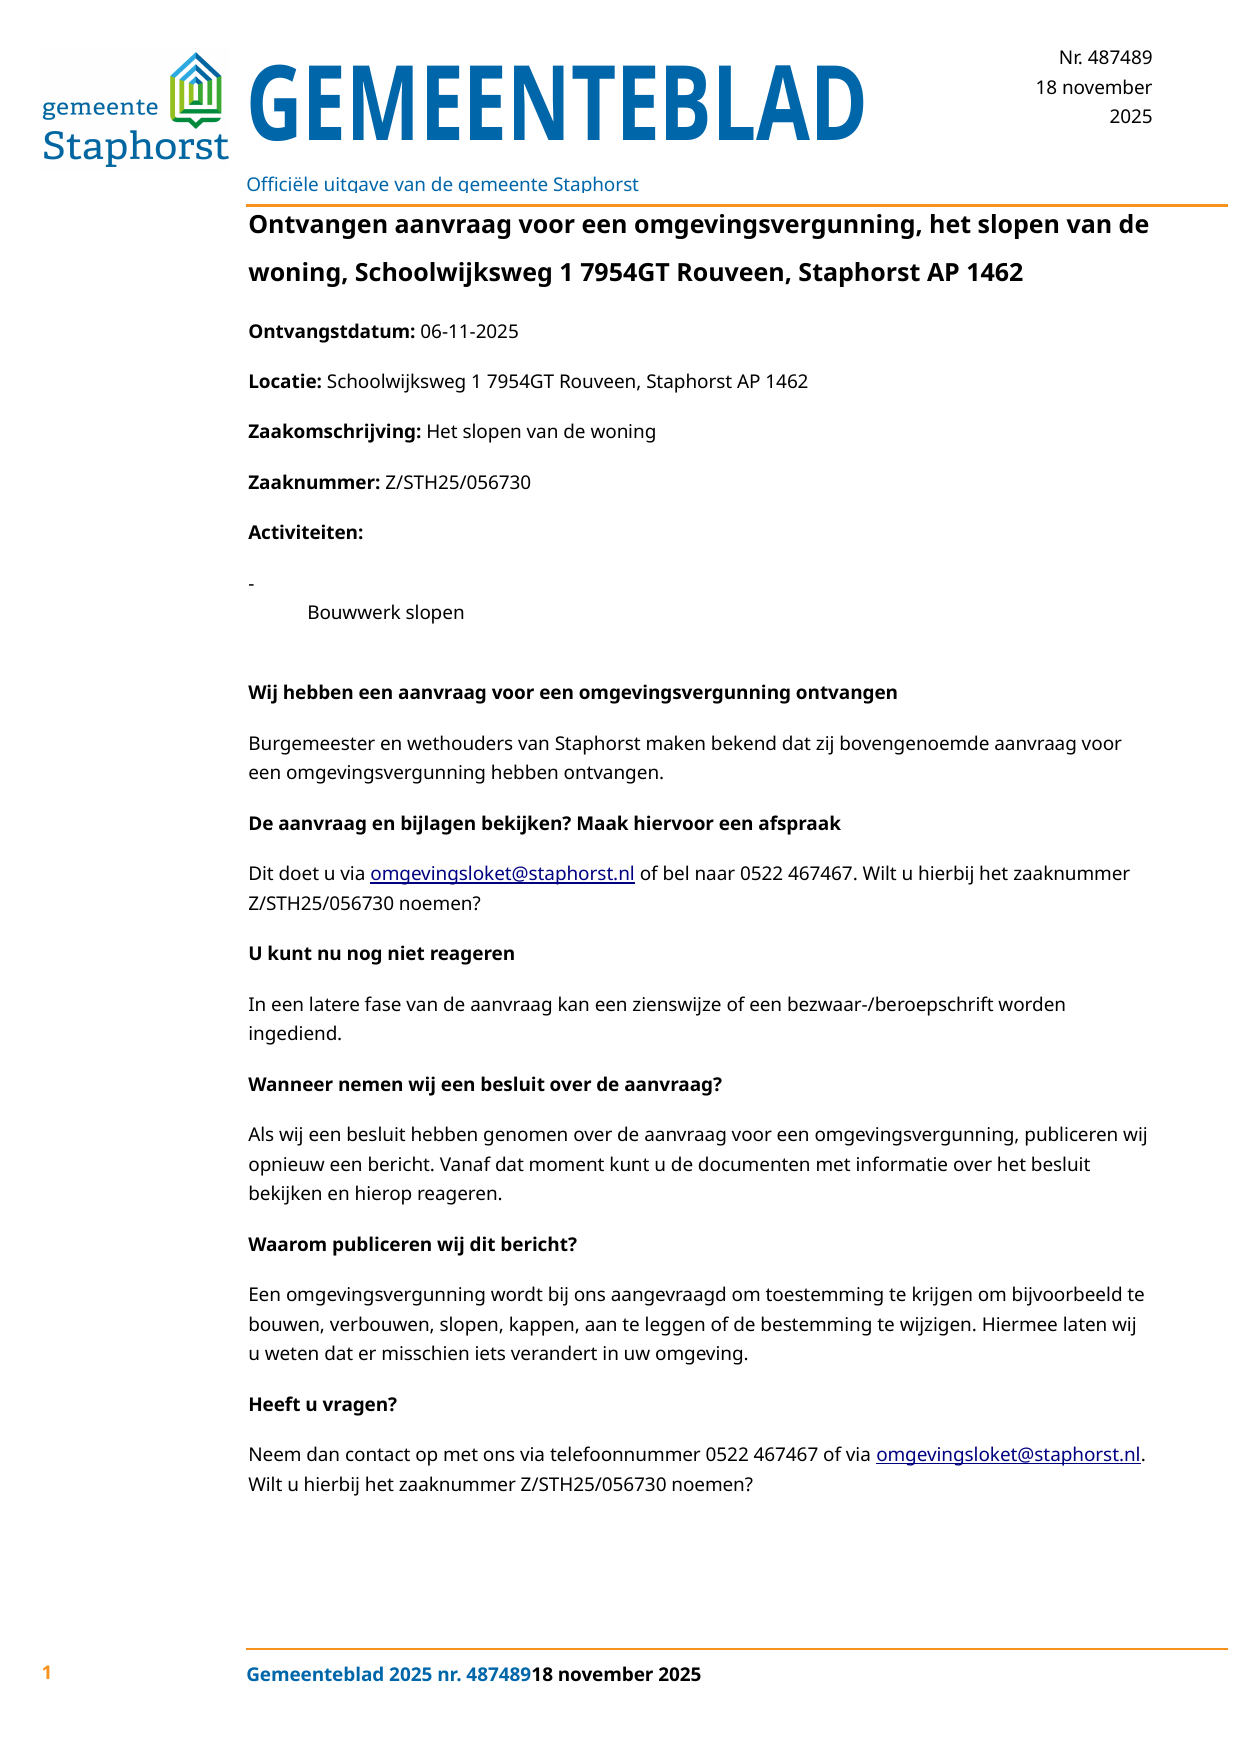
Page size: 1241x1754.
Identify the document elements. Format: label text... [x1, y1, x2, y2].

picture [41, 47, 231, 172]
text Zaakomschrijving: Het slopen van de woning [248, 419, 1152, 444]
text Heeft u vragen? [248, 1391, 1152, 1417]
text Activiteiten: [248, 519, 1152, 545]
text Waarom publiceren wij dit bericht? [248, 1231, 1152, 1257]
list Bouwwerk slopen [248, 599, 1152, 625]
text U kunt nu nog niet reageren [248, 940, 1152, 966]
text Locatie: Schoolwijksweg 1 7954GT Rouveen, Staphorst AP 1462 [248, 368, 1152, 394]
text Dit doet u via omgevingsloket@staphorst.nl of bel naar 0522 467467. Wilt u hierbij het zaaknummer Z/STH25/056730 noemen? [248, 860, 1152, 916]
text Een omgevingsvergunning wordt bij ons aangevraagd om toestemming te krijgen om bijvoorbeeld te bouwen, verbouwen, slopen, kappen, aan te leggen of de bestemming te wijzigen. Hiermee laten wij u weten dat er misschien iets verandert in uw omgeving. [248, 1281, 1152, 1366]
text Zaaknummer: Z/STH25/056730 [248, 469, 1152, 495]
text Neem dan contact op met ons via telefoonnummer 0522 467467 of via omgevingsloket@staphorst.nl. Wilt u hierbij het zaaknummer Z/STH25/056730 noemen? [248, 1441, 1152, 1497]
text Wij hebben een aanvraag voor een omgevingsvergunning ontvangen [248, 679, 1152, 705]
text Burgemeester en wethouders van Staphorst maken bekend dat zij bovengenoemde aanvraag voor een omgevingsvergunning hebben ontvangen. [248, 730, 1152, 785]
text In een latere fase van de aanvraag kan een zienswijze of een bezwaar-/beroepschrift worden ingediend. [248, 991, 1152, 1046]
text Als wij een besluit hebben genomen over de aanvraag voor een omgevingsvergunning, publiceren wij opnieuw een bericht. Vanaf dat moment kunt u de documenten met informatie over het besluit bekijken en hierop reageren. [248, 1121, 1152, 1206]
text Wanneer nemen wij een besluit over de aanvraag? [248, 1071, 1152, 1097]
text Ontvangstdatum: 06-11-2025 [248, 318, 1152, 344]
text Ontvangen aanvraag voor een omgevingsvergunning, het slopen van de woning, Schoolwijksweg 1 7954GT Rouveen, Staphorst AP 1462 [248, 207, 1152, 288]
text De aanvraag en bijlagen bekijken? Maak hiervoor een afspraak [248, 810, 1152, 836]
